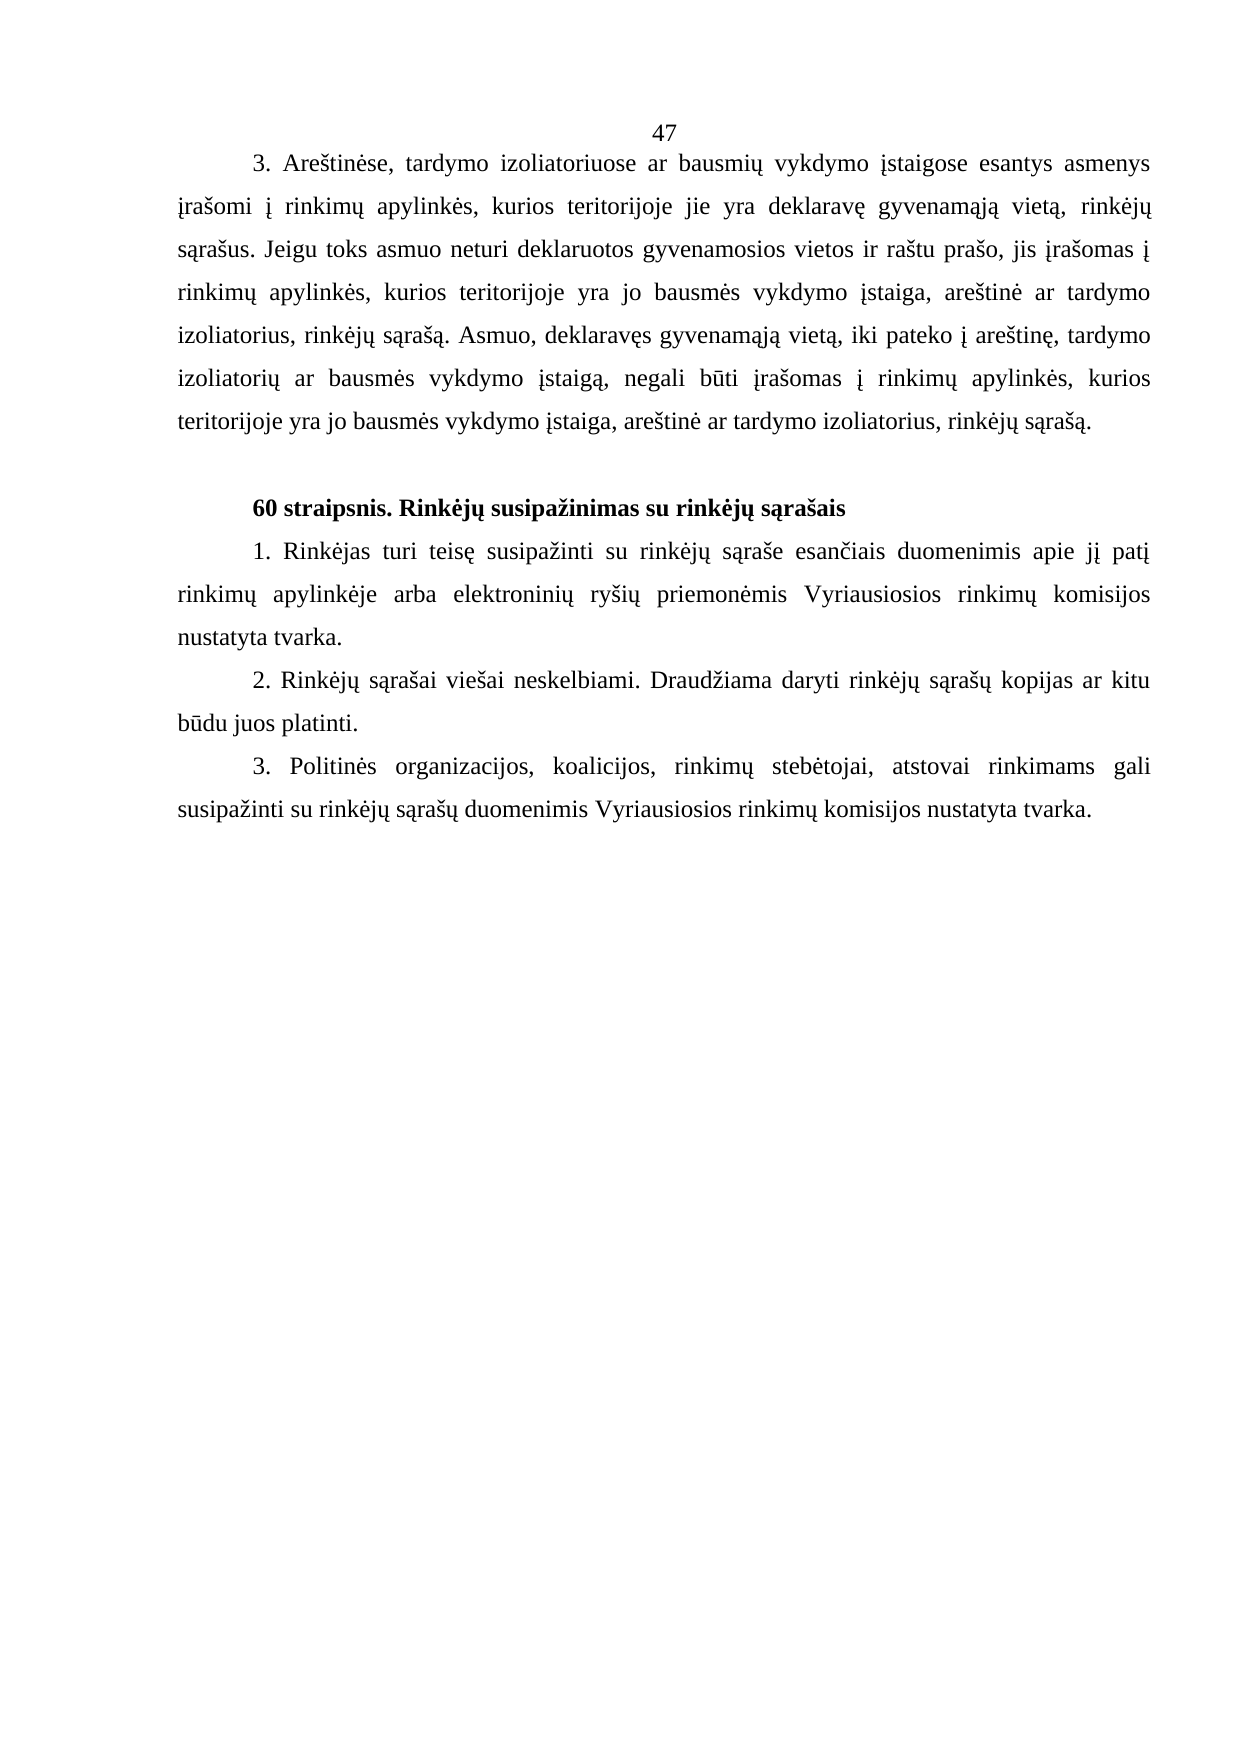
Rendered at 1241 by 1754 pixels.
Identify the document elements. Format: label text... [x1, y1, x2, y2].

text 3. Areštinėse, tardymo izoliatoriuose ar bausmių vykdymo įstaigose esantys asmenys įrašomi į rinkimų apylinkės, kurios teritorijoje jie yra deklaravę gyvenamąją vietą, rinkėjų sąrašus. Jeigu toks asmuo neturi deklaruotos gyvenamosios vietos ir raštu prašo, jis įrašomas į rinkimų apylinkės, kurios teritorijoje yra jo bausmės vykdymo įstaiga, areštinė ar tardymo izoliatorius, rinkėjų sąrašą. Asmuo, deklaravęs gyvenamąją vietą, iki pateko į areštinę, tardymo izoliatorių ar bausmės vykdymo įstaigą, negali būti įrašomas į rinkimų apylinkės, kurios teritorijoje yra jo bausmės vykdymo įstaiga, areštinė ar tardymo izoliatorius, rinkėjų sąrašą. [177, 148, 1152, 435]
text 1. Rinkėjas turi teisę susipažinti su rinkėjų sąraše esančiais duomenimis apie jį patį rinkimų apylinkėje arba elektroninių ryšių priemonėmis Vyriausiosios rinkimų komisijos nustatyta tvarka. [177, 536, 1152, 651]
subtitle 60 straipsnis. Rinkėjų susipažinimas su rinkėjų sąrašais [177, 493, 1152, 521]
text 3. Politinės organizacijos, koalicijos, rinkimų stebėtojai, atstovai rinkimams gali susipažinti su rinkėjų sąrašų duomenimis Vyriausiosios rinkimų komisijos nustatyta tvarka. [177, 751, 1152, 823]
text 2. Rinkėjų sąrašai viešai neskelbiami. Draudžiama daryti rinkėjų sąrašų kopijas ar kitu būdu juos platinti. [177, 665, 1152, 737]
